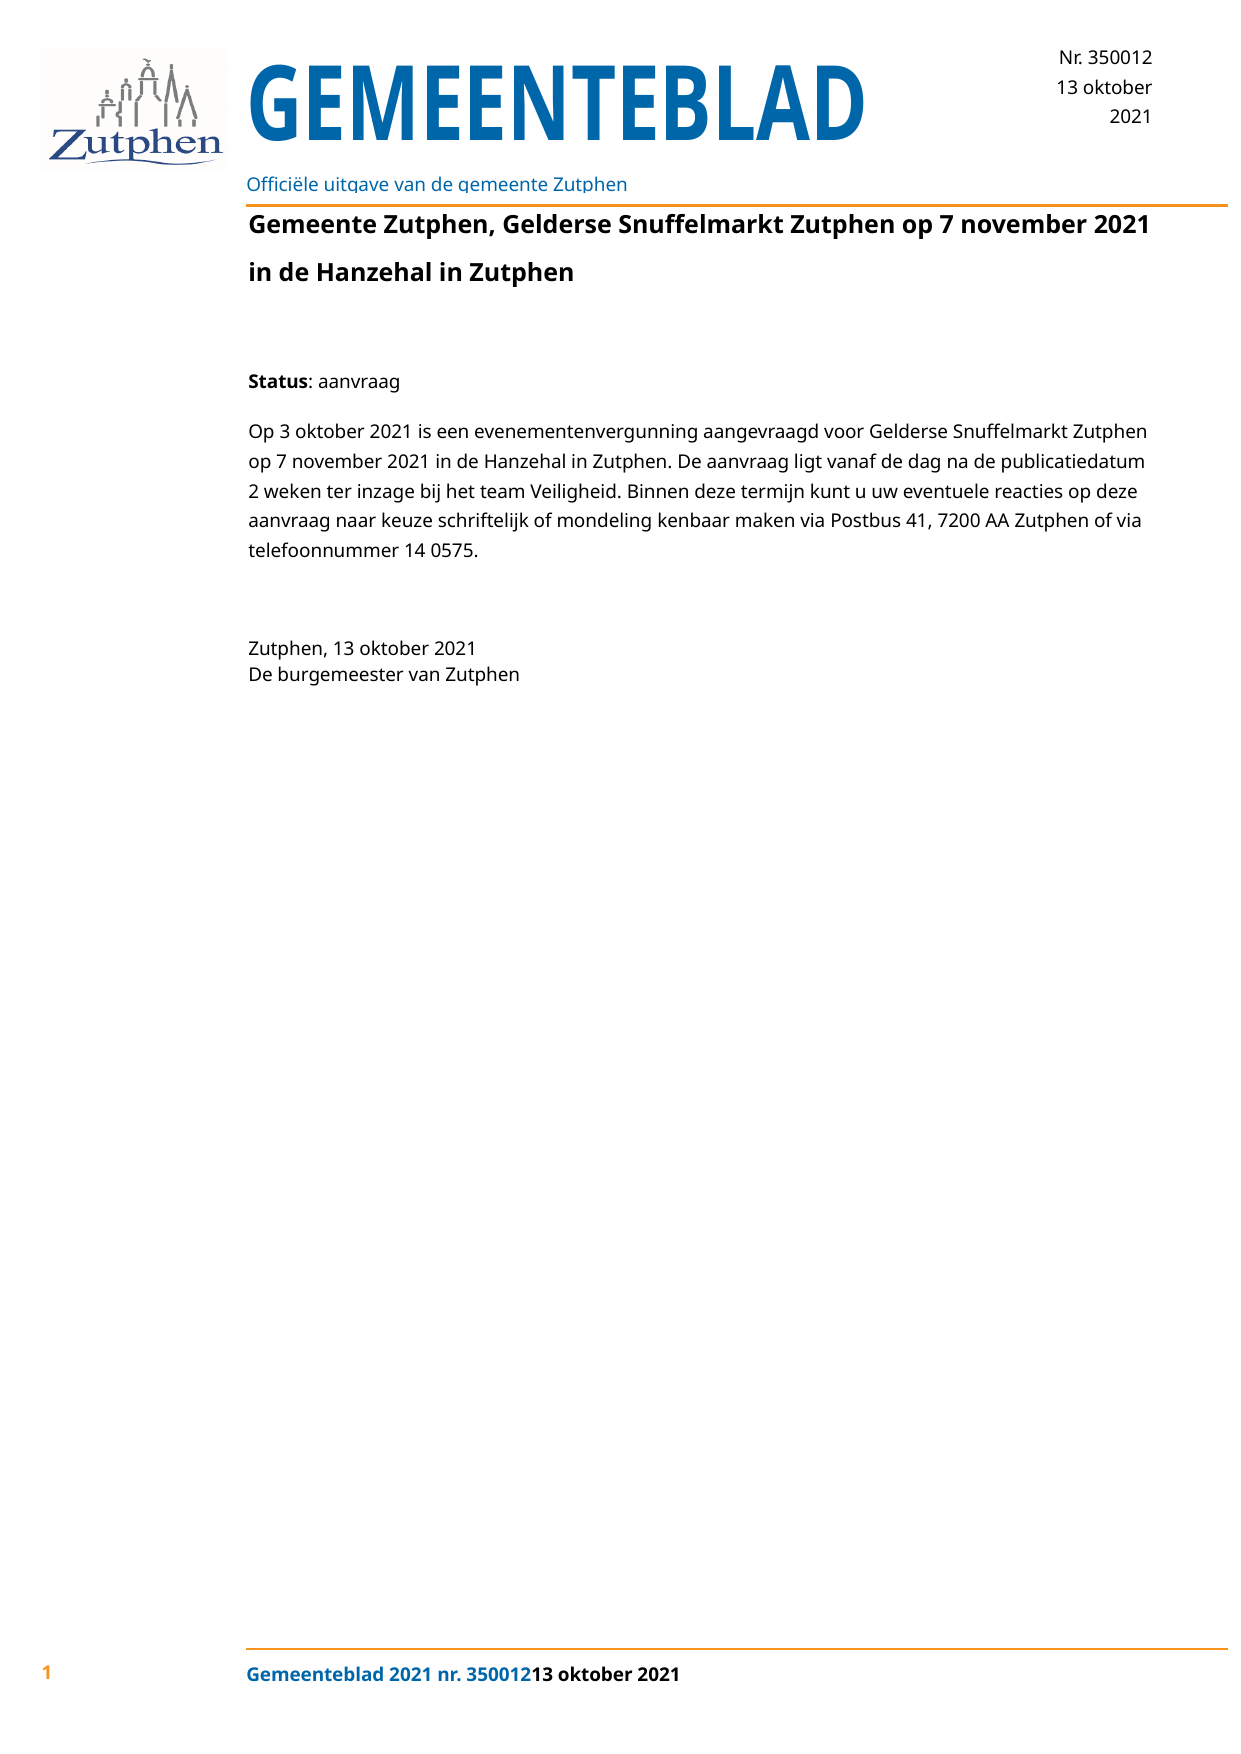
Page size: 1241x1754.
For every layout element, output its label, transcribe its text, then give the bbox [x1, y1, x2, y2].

text Gemeente Zutphen, Gelderse Snuffelmarkt Zutphen op 7 november 2021 in de Hanzehal in Zutphen [248, 207, 1152, 288]
text Status: aanvraag [248, 368, 1152, 394]
picture [41, 47, 231, 172]
text Op 3 oktober 2021 is een evenementenvergunning aangevraagd voor Gelderse Snuffelmarkt Zutphen op 7 november 2021 in de Hanzehal in Zutphen. De aanvraag ligt vanaf de dag na de publicatiedatum 2 weken ter inzage bij het team Veiligheid. Binnen deze termijn kunt u uw eventuele reacties op deze aanvraag naar keuze schriftelijk of mondeling kenbaar maken via Postbus 41, 7200 AA Zutphen of via telefoonnummer 14 0575. [248, 419, 1152, 563]
text De burgemeester van Zutphen [248, 661, 1152, 687]
text Zutphen, 13 oktober 2021 [248, 635, 1152, 661]
